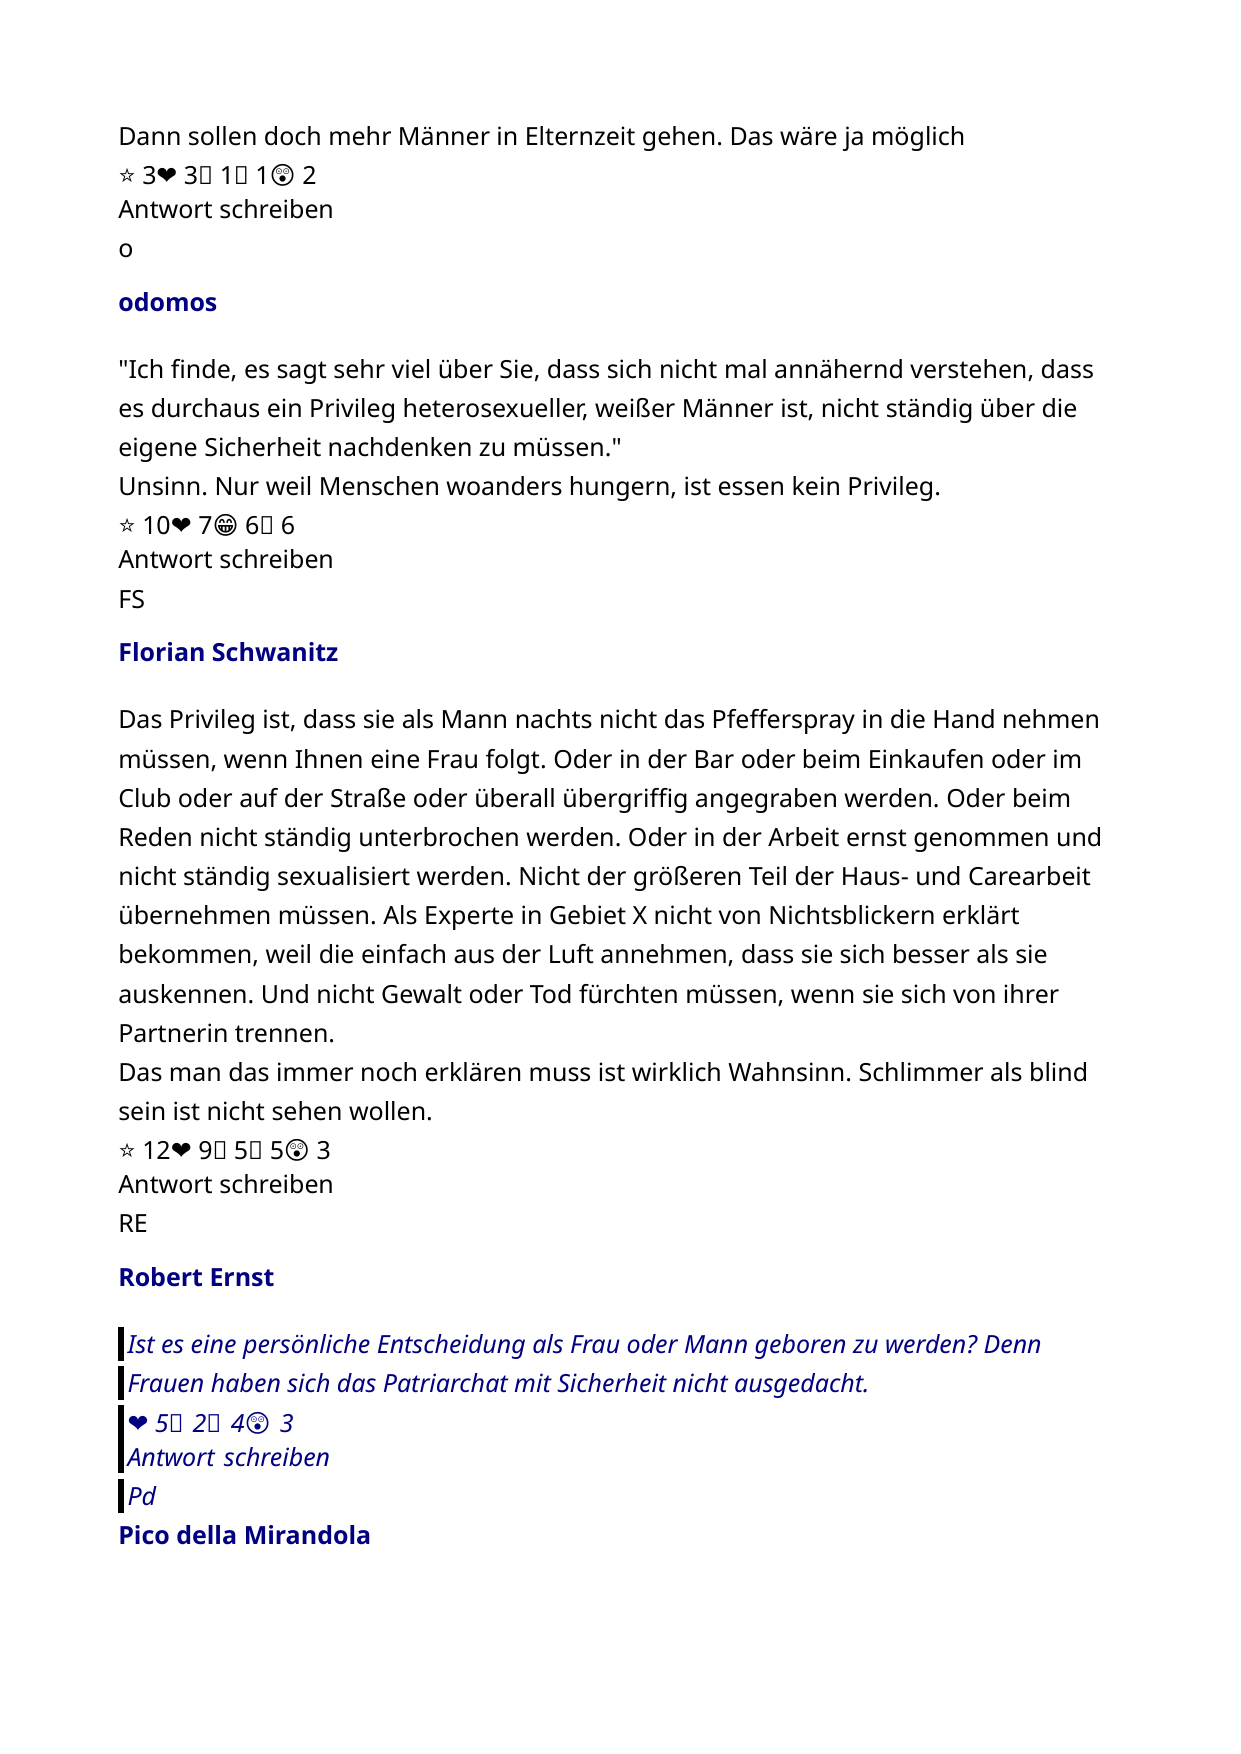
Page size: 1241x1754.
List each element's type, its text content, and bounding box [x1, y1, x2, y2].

text ⭐️ 3❤️ 3🙁 1🤨 1😲 2 [118, 157, 1122, 191]
text Das man das immer noch erklären muss ist wirklich Wahnsinn. Schlimmer als blind sein ist nicht sehen wollen. [118, 1054, 1122, 1128]
subtitle odomos [118, 284, 1122, 318]
text ⭐️ 12❤️ 9🙁 5🤨 5😲 3 [118, 1133, 1122, 1167]
subtitle Robert Ernst [118, 1260, 1122, 1294]
text Ist es eine persönliche Entscheidung als Frau oder Mann geboren zu werden? Denn Frauen haben sich das Patriarchat mit Sicherheit nicht ausgedacht. [118, 1327, 1122, 1400]
text Antwort schreiben [118, 1167, 1122, 1201]
subtitle Pico della Mirandola [118, 1518, 1122, 1552]
text Das Privileg ist, dass sie als Mann nachts nicht das Pfefferspray in die Hand nehmen müssen, wenn Ihnen eine Frau folgt. Oder in der Bar oder beim Einkaufen oder im Club oder auf der Straße oder überall übergriffig angegraben werden. Oder beim Reden nicht ständig unterbrochen werden. Oder in der Arbeit ernst genommen und nicht ständig sexualisiert werden. Nicht der größeren Teil der Haus- und Carearbeit übernehmen müssen. Als Experte in Gebiet X nicht von Nichtsblickern erklärt bekommen, weil die einfach aus der Luft annehmen, dass sie sich besser als sie auskennen. Und nicht Gewalt oder Tod fürchten müssen, wenn sie sich von ihrer Partnerin trennen. [118, 702, 1122, 1049]
text Antwort schreiben [118, 191, 1122, 225]
text ❤️ 5🙁 2🤨 4😲 3 [124, 1405, 1122, 1439]
text "Ich finde, es sagt sehr viel über Sie, dass sich nicht mal annähernd verstehen, dass es durchaus ein Privileg heterosexueller, weißer Männer ist, nicht ständig über die eigene Sicherheit nachdenken zu müssen." [118, 351, 1122, 464]
subtitle Florian Schwanitz [118, 635, 1122, 669]
text Unsinn. Nur weil Menschen woanders hungern, ist essen kein Privileg. [118, 469, 1122, 503]
text Pd [118, 1478, 1122, 1513]
text FS [118, 581, 1122, 615]
text Antwort schreiben [124, 1439, 1122, 1473]
text ⭐️ 10❤️ 7😁 6🤨 6 [118, 508, 1122, 542]
text o [118, 231, 1122, 264]
text Antwort schreiben [118, 542, 1122, 576]
text RE [118, 1206, 1122, 1240]
text Dann sollen doch mehr Männer in Elternzeit gehen. Das wäre ja möglich [118, 118, 1122, 152]
